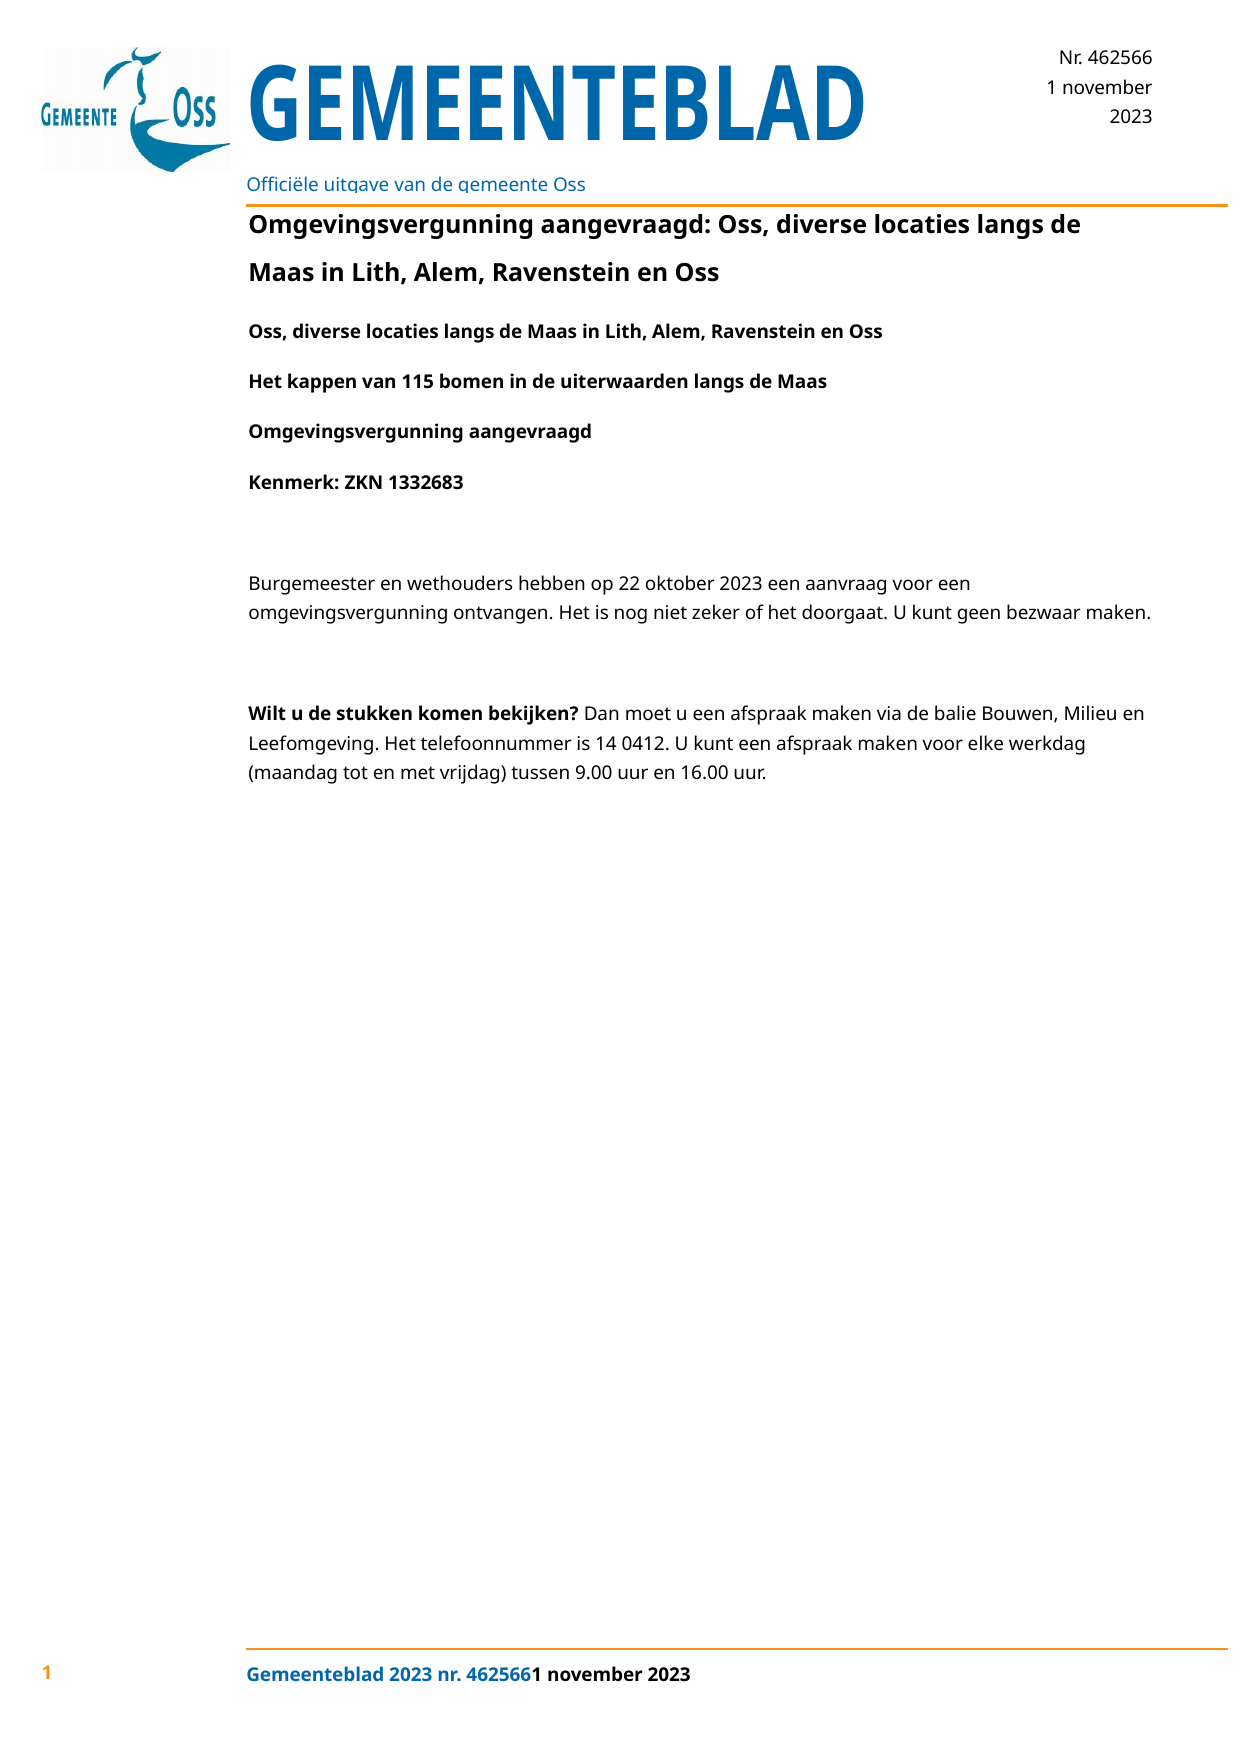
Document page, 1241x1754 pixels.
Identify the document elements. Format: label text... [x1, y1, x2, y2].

text Het kappen van 115 bomen in de uiterwaarden langs de Maas [248, 368, 1152, 394]
text Burgemeester en wethouders hebben op 22 oktober 2023 een aanvraag voor een omgevingsvergunning ontvangen. Het is nog niet zeker of het doorgaat. U kunt geen bezwaar maken. [248, 570, 1152, 625]
text Oss, diverse locaties langs de Maas in Lith, Alem, Ravenstein en Oss [248, 318, 1152, 344]
picture [41, 47, 231, 172]
text Kenmerk: ZKN 1332683 [248, 469, 1152, 495]
text Omgevingsvergunning aangevraagd: Oss, diverse locaties langs de Maas in Lith, Alem, Ravenstein en Oss [248, 207, 1152, 288]
text Omgevingsvergunning aangevraagd [248, 419, 1152, 444]
text Wilt u de stukken komen bekijken? Dan moet u een afspraak maken via de balie Bouwen, Milieu en Leefomgeving. Het telefoonnummer is 14 0412. U kunt een afspraak maken voor elke werkdag (maandag tot en met vrijdag) tussen 9.00 uur en 16.00 uur. [248, 700, 1152, 785]
